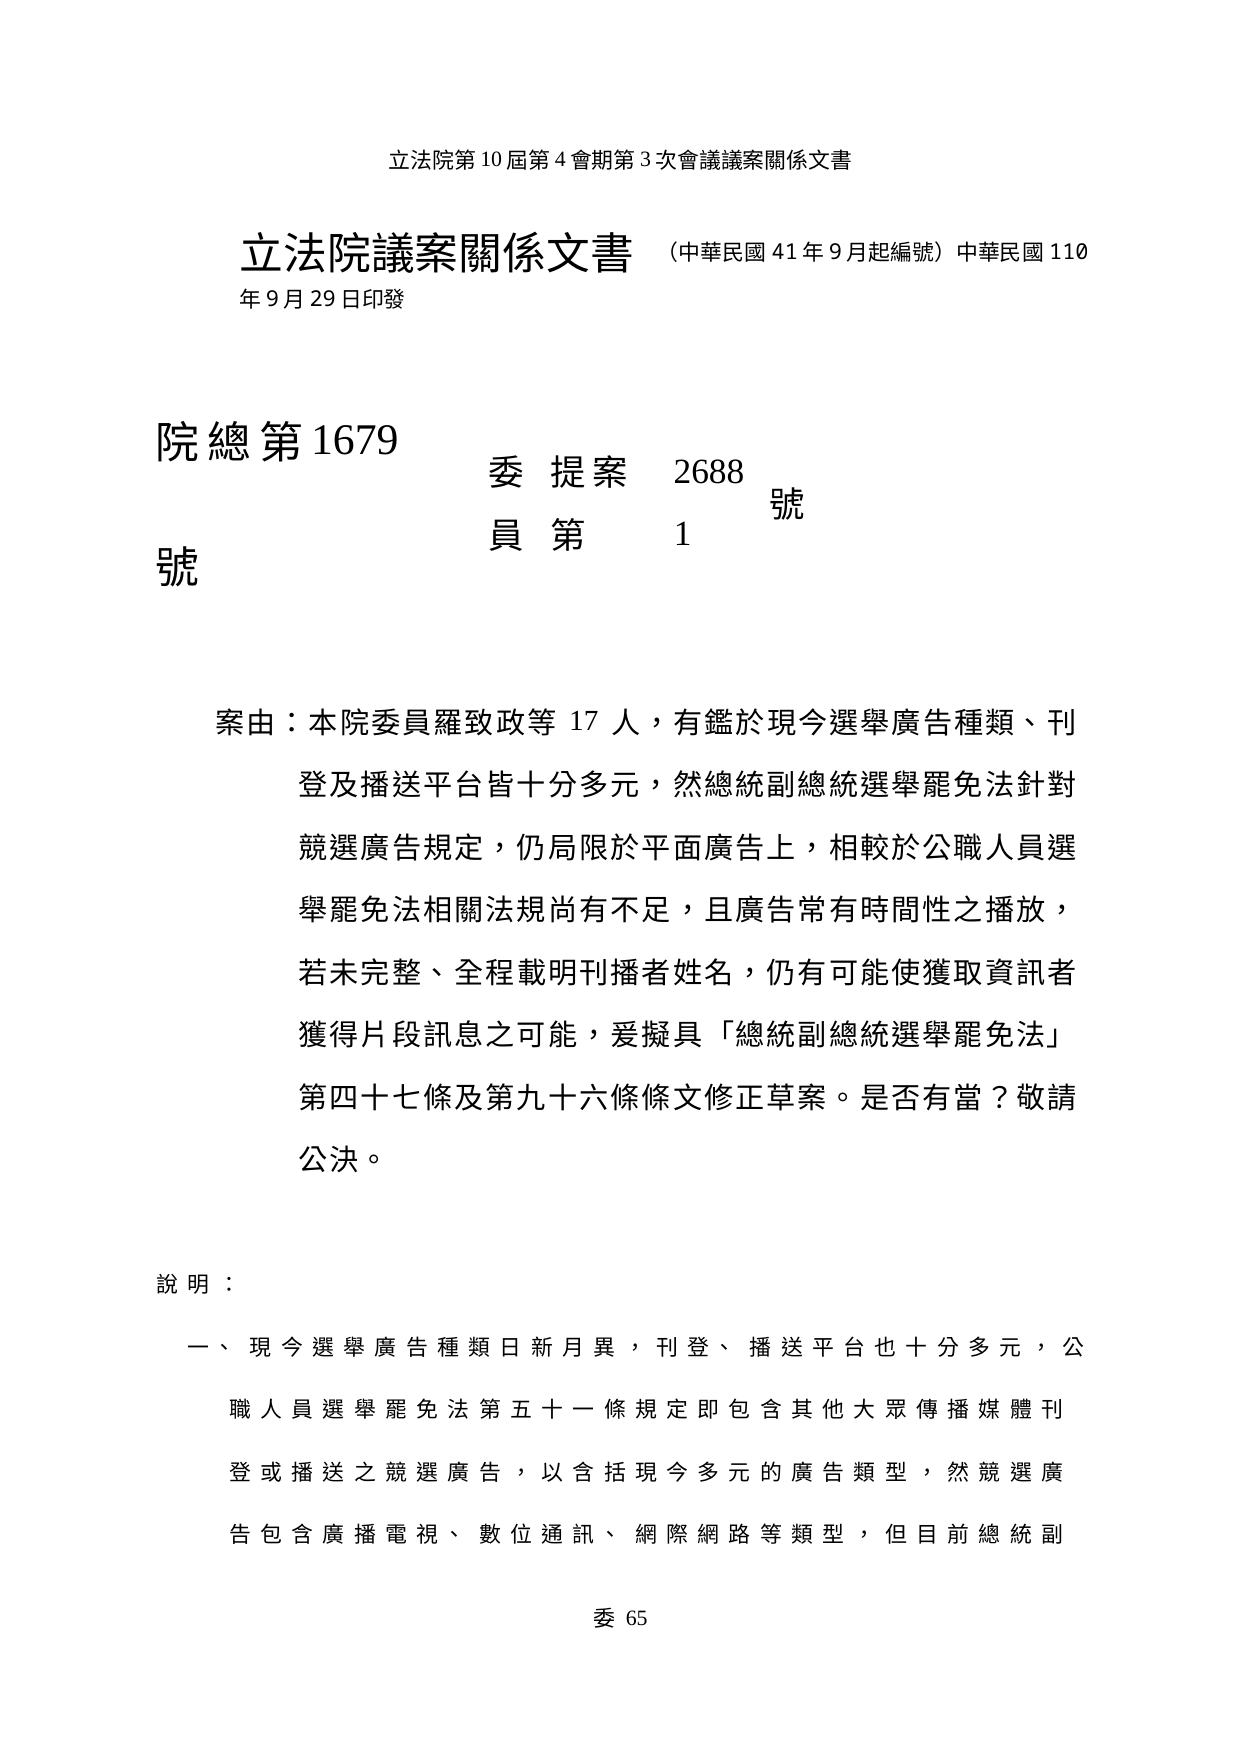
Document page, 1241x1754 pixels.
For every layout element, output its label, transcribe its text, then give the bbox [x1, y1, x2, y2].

table_header 號 [763, 377, 799, 627]
text 說明： [151, 1252, 1089, 1314]
table_header [800, 377, 804, 627]
table_header 院總第1679號 [151, 377, 431, 627]
table_header 提案第 [545, 377, 651, 627]
text 立法院議案關係文書 （中華民國41年9月起編號）中華民國110年9月29日印發 [239, 219, 1089, 314]
table_header 26881 [651, 377, 763, 627]
text 案由：本院委員羅致政等17人，有鑑於現今選舉廣告種類、刊登及播送平台皆十分多元，然總統副總統選舉罷免法針對競選廣告規定，仍局限於平面廣告上，相較於公職人員選舉罷免法相關法規尚有不足，且廣告常有時間性之播放，若未完整、全程載明刊播者姓名，仍有可能使獲取資訊者獲得片段訊息之可能，爰擬具「總統副總統選舉罷免法」第四十七條及第九十六條條文修正草案。是否有當？敬請公決。 [206, 689, 1089, 1189]
table_header 委員 [431, 377, 545, 627]
table_header [804, 377, 819, 627]
text 一、現今選舉廣告種類日新月異，刊登、播送平台也十分多元，公職人員選舉罷免法第五十一條規定即包含其他大眾傳播媒體刊登或播送之競選廣告，以含括現今多元的廣告類型，然競選廣告包含廣播電視、數位通訊、網際網路等類型，但目前總統副 [173, 1314, 1089, 1564]
